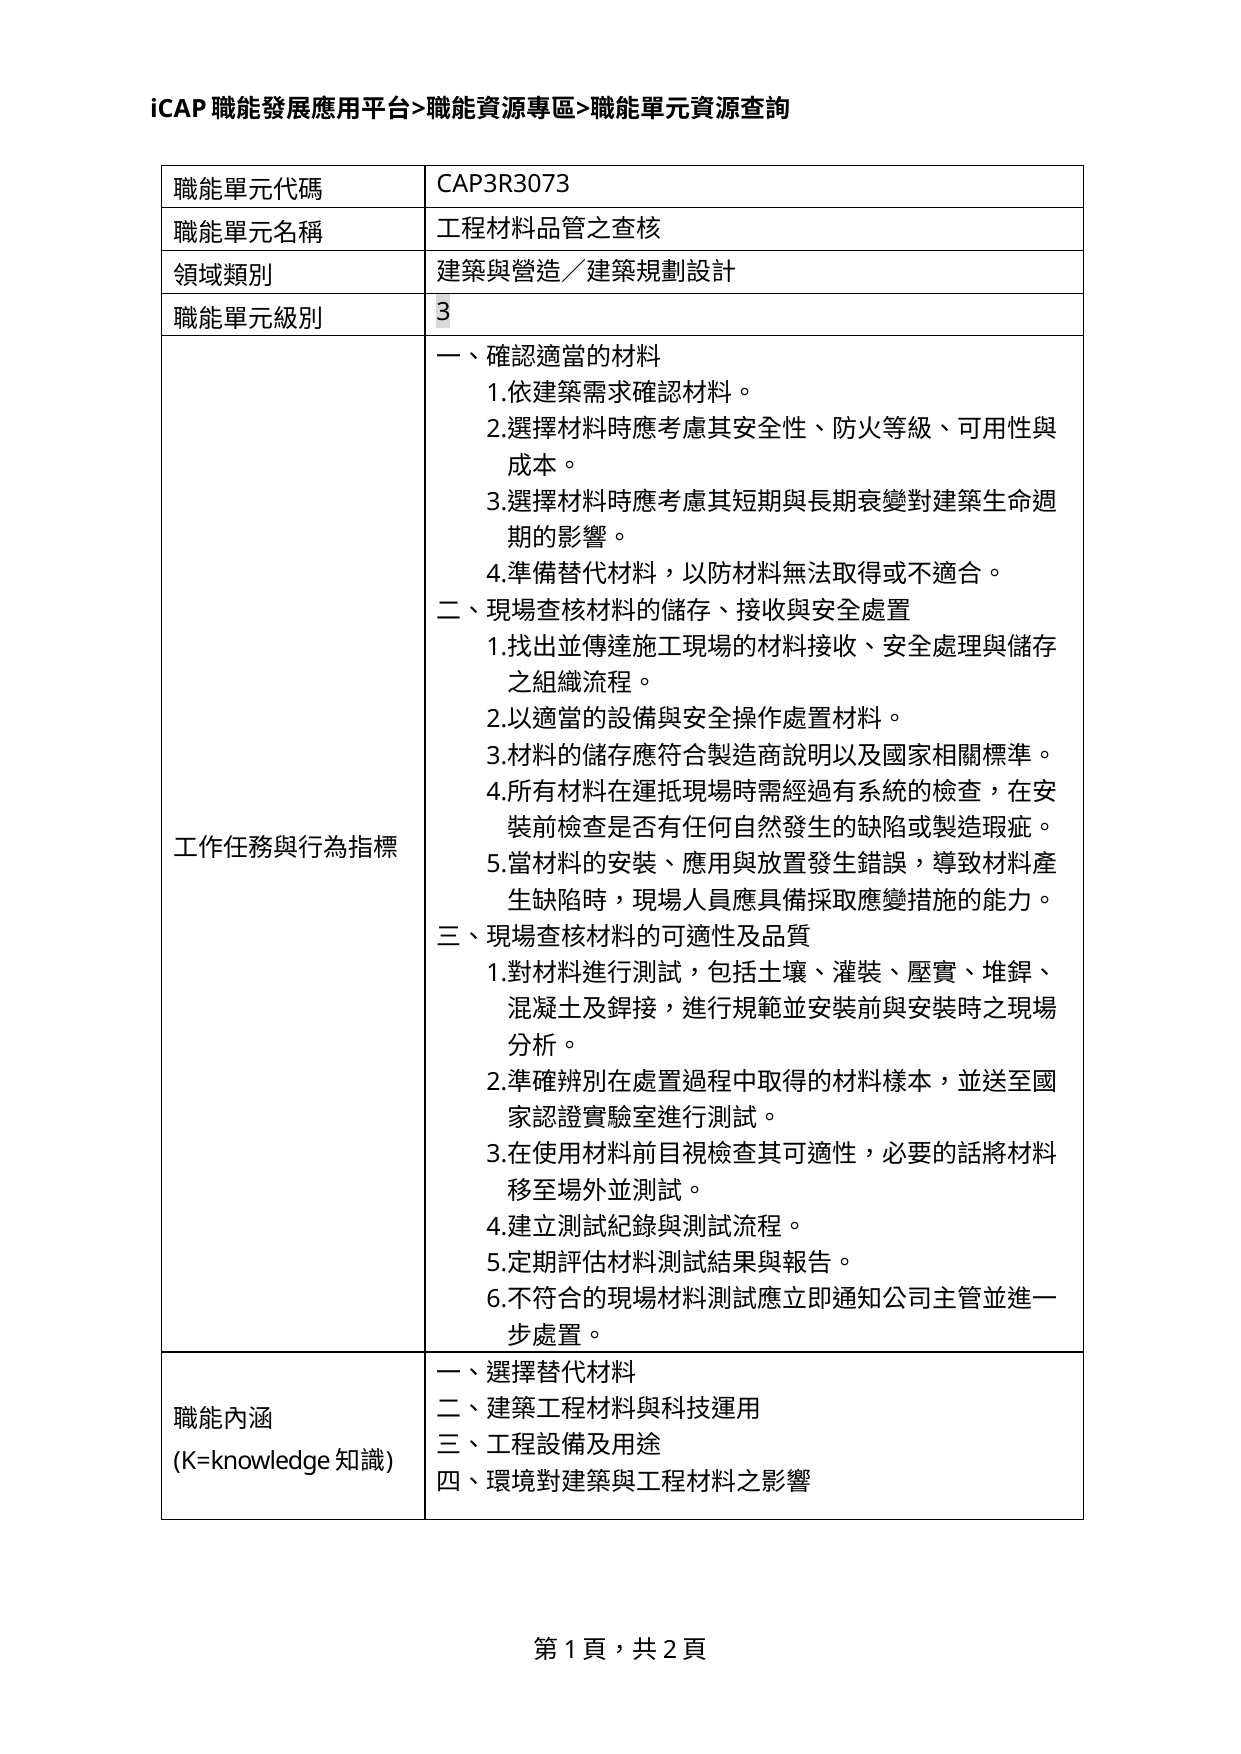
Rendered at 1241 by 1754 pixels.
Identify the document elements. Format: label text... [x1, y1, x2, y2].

table_cell 3 [426, 294, 1083, 335]
table_cell 職能內涵 (K=knowledge知識) [162, 1353, 424, 1519]
table_cell 建築與營造／建築規劃設計 [426, 251, 1083, 293]
table_cell 職能單元名稱 [162, 208, 424, 250]
table_cell 工程材料品管之查核 [426, 208, 1083, 250]
table_header CAP3R3073 [426, 166, 1083, 207]
table_cell 一、選擇替代材料 二、建築工程材料與科技運用 三、工程設備及用途 四、環境對建築與工程材料之影響 [426, 1353, 1083, 1519]
table_cell 工作任務與行為指標 [162, 336, 424, 1351]
table_cell 一、確認適當的材料 1.依建築需求確認材料。 2.選擇材料時應考慮其安全性、防火等級、可用性與成本。 3.選擇材料時應考慮其短期與長期衰變對建築生命週期的影響。 4.準備替代材料，以防材料無法取得或不適合。 二、現場查核材料的儲存、接收與安全處置 1.找出並傳達施工現場的材料接收、安全處理與儲存之組織流程。 2.以適當的設備與安全操作處置材料。 3.材料的儲存應符合製造商說明以及國家相關標準。 4.所有材料在運抵現場時需經過有系統的檢查，在安裝前檢查是否有任何自然發生的缺陷或製造瑕疵。 5.當材料的安裝、應用與放置發生錯誤，導致材料產生缺陷時，現場人員應具備採取應變措施的能力。 三、現場查核材料的可適性及品質 1.對材料進行測試，包括土壤、灌裝、壓實、堆銲、混凝土及銲接，進行規範並安裝前與安裝時之現場分析。 2.準確辨別在處置過程中取得的材料樣本，並送至國家認證實驗室進行測試。 3.在使用材料前目視檢查其可適性，必要的話將材料移至場外並測試。 4.建立測試紀錄與測試流程。 5.定期評估材料測試結果與報告。 6.不符合的現場材料測試應立即通知公司主管並進一步處置。 [426, 336, 1083, 1351]
table_header 職能單元代碼 [162, 166, 424, 207]
table_cell 職能單元級別 [162, 294, 424, 335]
table_cell 領域類別 [162, 251, 424, 293]
